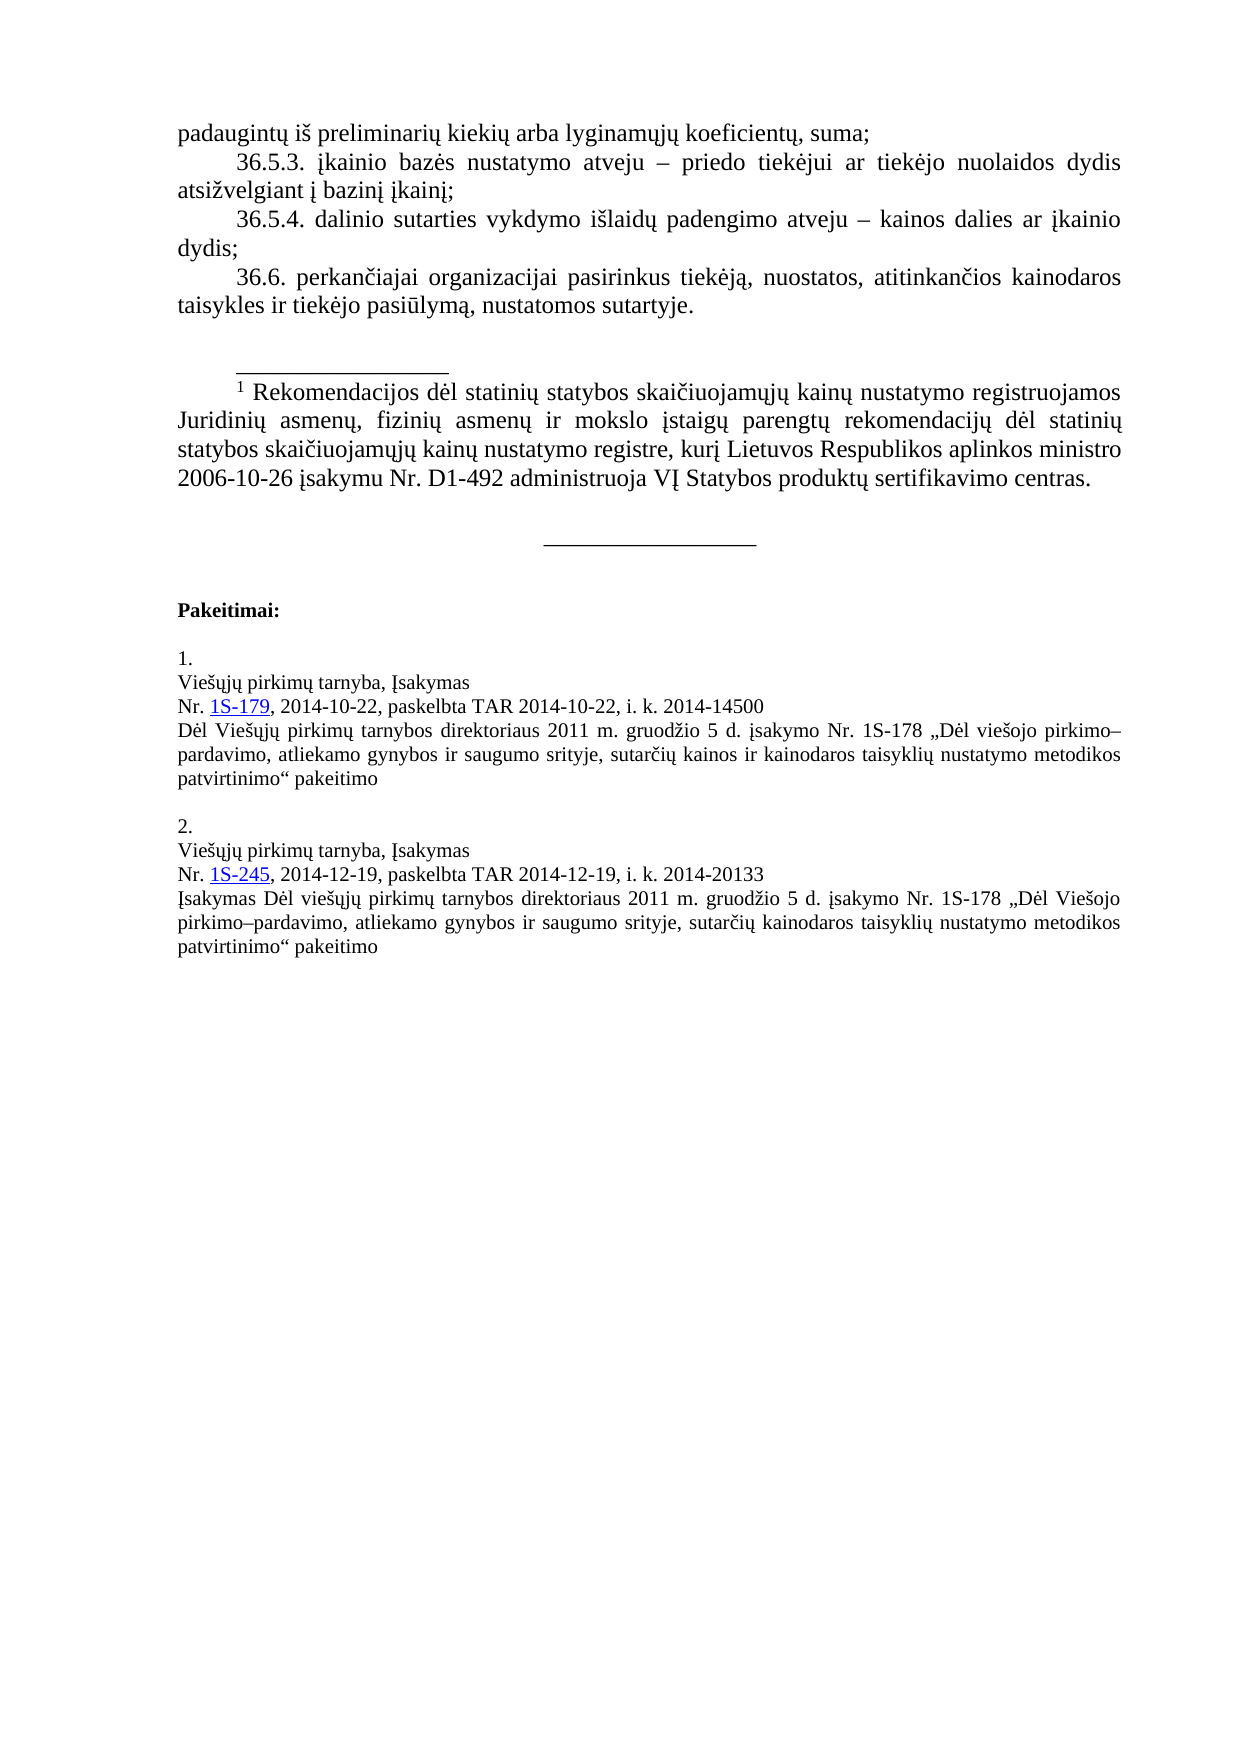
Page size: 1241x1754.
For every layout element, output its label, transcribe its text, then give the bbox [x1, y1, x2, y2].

text _________________ [177, 521, 1122, 549]
text 36.5.3. įkainio bazės nustatymo atveju – priedo tiekėjui ar tiekėjo nuolaidos dydis atsižvelgiant į bazinį įkainį; [177, 147, 1122, 204]
text Pakeitimai: [177, 597, 1122, 622]
text Nr. 1S-245, 2014-12-19, paskelbta TAR 2014-12-19, i. k. 2014-20133 [177, 862, 1122, 886]
text Viešųjų pirkimų tarnyba, Įsakymas [177, 838, 1122, 862]
text Nr. 1S-179, 2014-10-22, paskelbta TAR 2014-10-22, i. k. 2014-14500 [177, 694, 1122, 718]
text 36.6. perkančiajai organizacijai pasirinkus tiekėją, nuostatos, atitinkančios kainodaros taisykles ir tiekėjo pasiūlymą, nustatomos sutartyje. [177, 262, 1122, 319]
text Dėl Viešųjų pirkimų tarnybos direktoriaus 2011 m. gruodžio 5 d. įsakymo Nr. 1S-178 „Dėl viešojo pirkimo–pardavimo, atliekamo gynybos ir saugumo srityje, sutarčių kainos ir kainodaros taisyklių nustatymo metodikos patvirtinimo“ pakeitimo [177, 718, 1122, 790]
text 36.5.4. dalinio sutarties vykdymo išlaidų padengimo atveju – kainos dalies ar įkainio dydis; [177, 204, 1122, 262]
text Viešųjų pirkimų tarnyba, Įsakymas [177, 670, 1122, 694]
text 1 Rekomendacijos dėl statinių statybos skaičiuojamųjų kainų nustatymo registruojamos Juridinių asmenų, fizinių asmenų ir mokslo įstaigų parengtų rekomendacijų dėl statinių statybos skaičiuojamųjų kainų nustatymo registre, kurį Lietuvos Respublikos aplinkos ministro 2006-10-26 įsakymu Nr. D1-492 administruoja VĮ Statybos produktų sertifikavimo centras. [177, 377, 1122, 492]
text 2. [177, 814, 1122, 838]
text Įsakymas Dėl viešųjų pirkimų tarnybos direktoriaus 2011 m. gruodžio 5 d. įsakymo Nr. 1S-178 „Dėl Viešojo pirkimo–pardavimo, atliekamo gynybos ir saugumo srityje, sutarčių kainodaros taisyklių nustatymo metodikos patvirtinimo“ pakeitimo [177, 886, 1122, 958]
text padaugintų iš preliminarių kiekių arba lyginamųjų koeficientų, suma; [177, 118, 1122, 147]
text 1. [177, 646, 1122, 670]
text _________________ [177, 348, 1122, 377]
